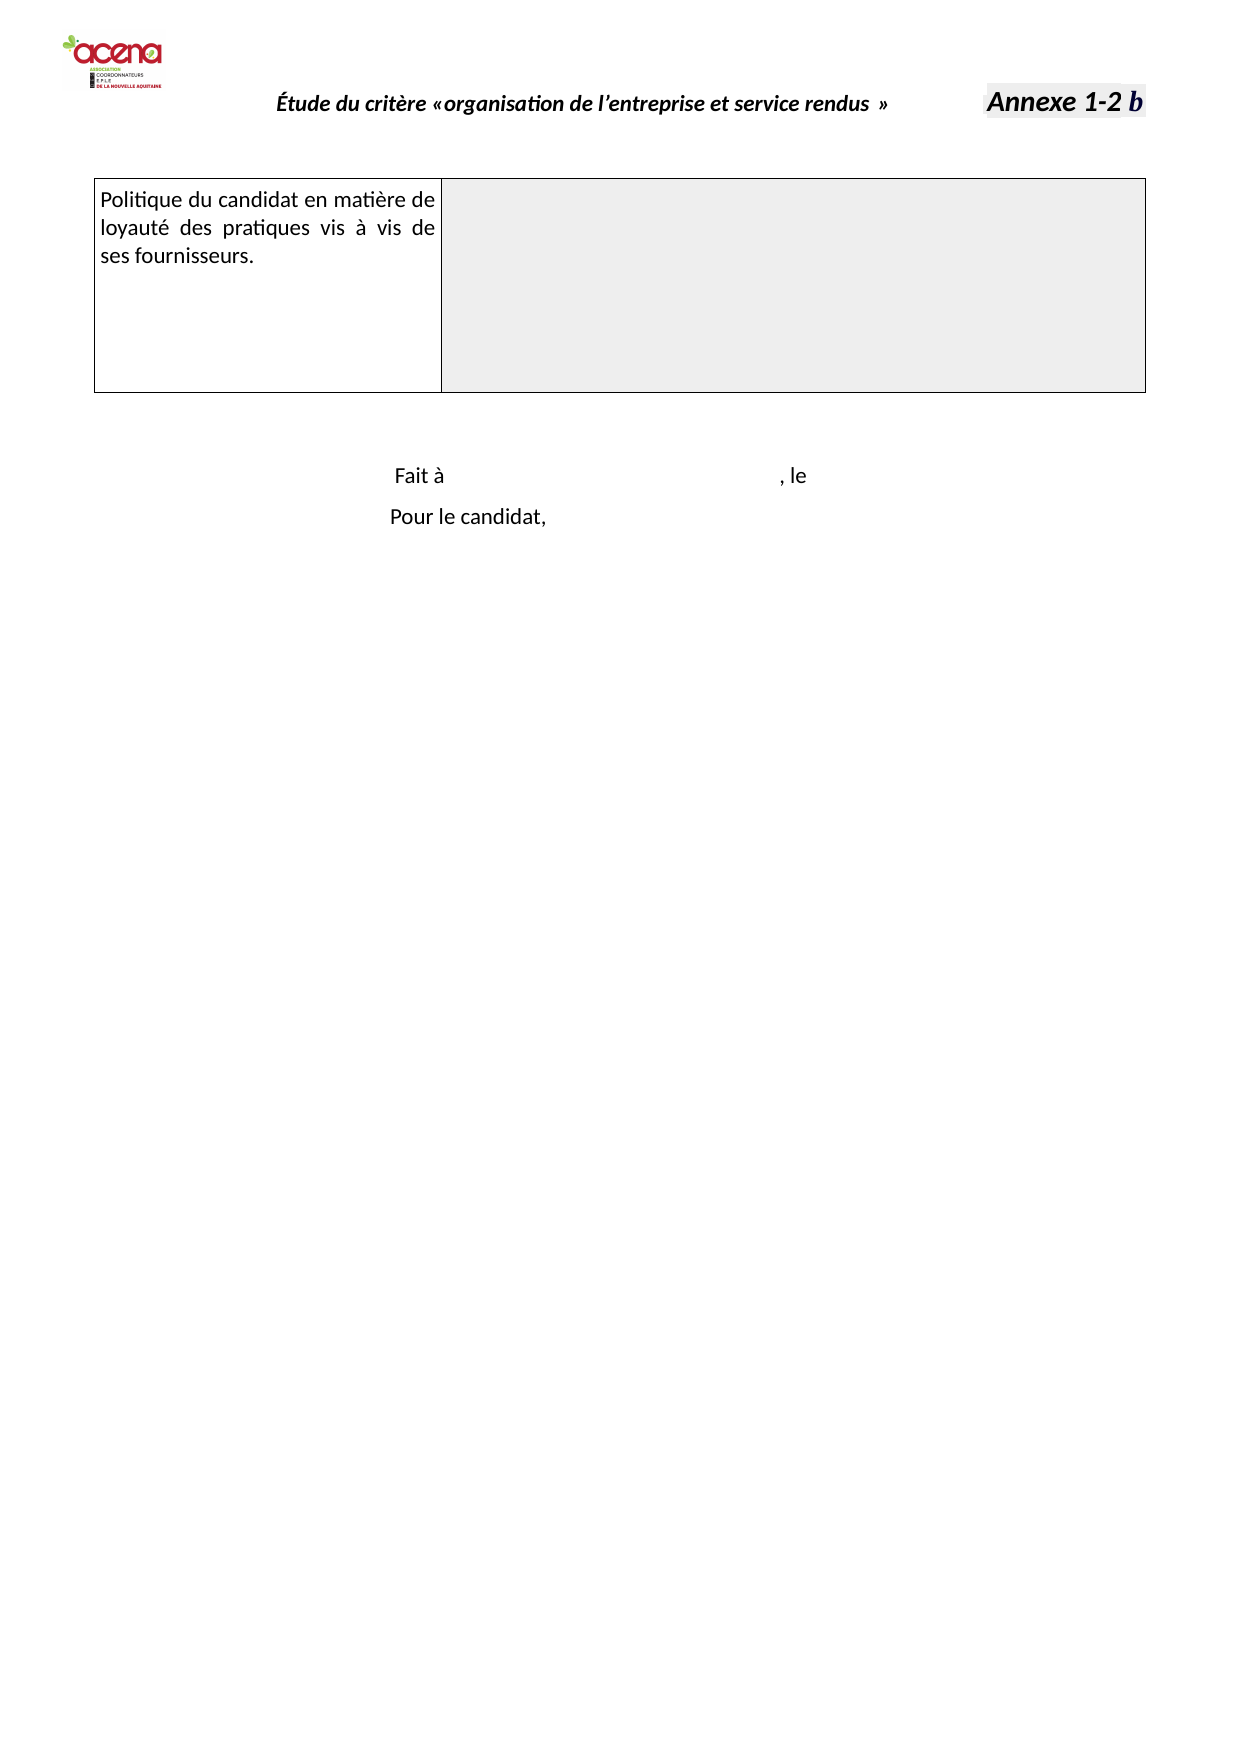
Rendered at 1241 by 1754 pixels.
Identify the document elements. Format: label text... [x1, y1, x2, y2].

table_header Politique du candidat en matière de loyauté des pratiques vis à vis de ses fournisseurs. [95, 179, 441, 392]
list Fait à , le [357, 462, 1146, 490]
text Pour le candidat, [94, 502, 1146, 530]
picture [61, 29, 166, 91]
table_header [442, 179, 1145, 392]
